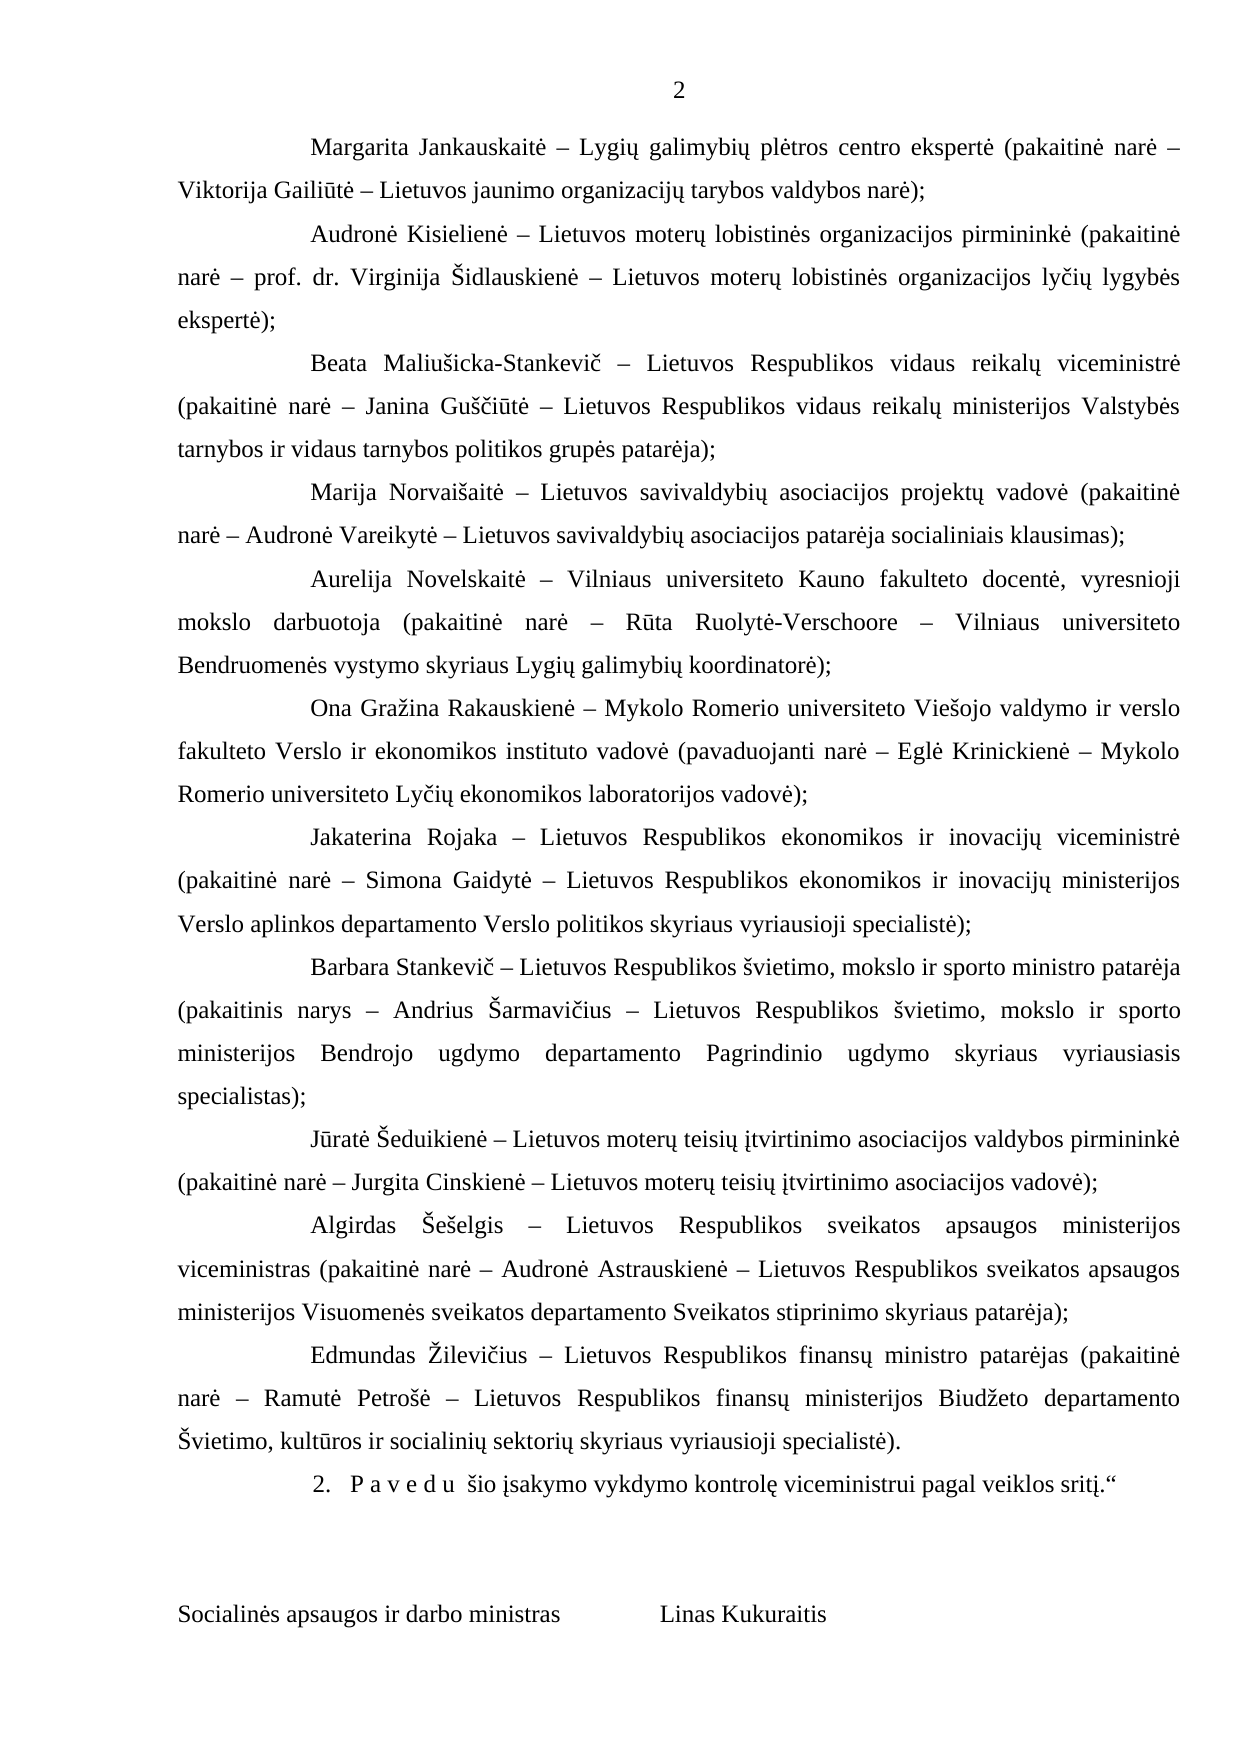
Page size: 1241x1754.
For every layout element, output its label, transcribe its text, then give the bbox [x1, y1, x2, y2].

text Jakaterina Rojaka – Lietuvos Respublikos ekonomikos ir inovacijų viceministrė (pakaitinė narė – Simona Gaidytė – Lietuvos Respublikos ekonomikos ir inovacijų ministerijos Verslo aplinkos departamento Verslo politikos skyriaus vyriausioji specialistė); [177, 822, 1181, 937]
text Barbara Stankevič – Lietuvos Respublikos švietimo, mokslo ir sporto ministro patarėja (pakaitinis narys – Andrius Šarmavičius – Lietuvos Respublikos švietimo, mokslo ir sporto ministerijos Bendrojo ugdymo departamento Pagrindinio ugdymo skyriaus vyriausiasis specialistas); [177, 952, 1181, 1110]
text 2. P a v e d u šio įsakymo vykdymo kontrolę viceministrui pagal veiklos sritį.“ [312, 1469, 1181, 1498]
text Audronė Kisielienė – Lietuvos moterų lobistinės organizacijos pirmininkė (pakaitinė narė – prof. dr. Virginija Šidlauskienė – Lietuvos moterų lobistinės organizacijos lyčių lygybės ekspertė); [177, 219, 1181, 334]
text Edmundas Žilevičius – Lietuvos Respublikos finansų ministro patarėjas (pakaitinė narė – Ramutė Petrošė – Lietuvos Respublikos finansų ministerijos Biudžeto departamento Švietimo, kultūros ir socialinių sektorių skyriaus vyriausioji specialistė). [177, 1340, 1181, 1455]
text Aurelija Novelskaitė – Vilniaus universiteto Kauno fakulteto docentė, vyresnioji mokslo darbuotoja (pakaitinė narė – Rūta Ruolytė-Verschoore – Vilniaus universiteto Bendruomenės vystymo skyriaus Lygių galimybių koordinatorė); [177, 564, 1181, 679]
text Jūratė Šeduikienė – Lietuvos moterų teisių įtvirtinimo asociacijos valdybos pirmininkė (pakaitinė narė – Jurgita Cinskienė – Lietuvos moterų teisių įtvirtinimo asociacijos vadovė); [177, 1124, 1181, 1196]
text Algirdas Šešelgis – Lietuvos Respublikos sveikatos apsaugos ministerijos viceministras (pakaitinė narė – Audronė Astrauskienė – Lietuvos Respublikos sveikatos apsaugos ministerijos Visuomenės sveikatos departamento Sveikatos stiprinimo skyriaus patarėja); [177, 1211, 1181, 1326]
text Beata Maliušicka-Stankevič – Lietuvos Respublikos vidaus reikalų viceministrė (pakaitinė narė – Janina Guščiūtė – Lietuvos Respublikos vidaus reikalų ministerijos Valstybės tarnybos ir vidaus tarnybos politikos grupės patarėja); [177, 348, 1181, 463]
text Marija Norvaišaitė – Lietuvos savivaldybių asociacijos projektų vadovė (pakaitinė narė – Audronė Vareikytė – Lietuvos savivaldybių asociacijos patarėja socialiniais klausimas); [177, 477, 1181, 549]
text Socialinės apsaugos ir darbo ministras Linas Kukuraitis [177, 1599, 1181, 1627]
text Margarita Jankauskaitė – Lygių galimybių plėtros centro ekspertė (pakaitinė narė – Viktorija Gailiūtė – Lietuvos jaunimo organizacijų tarybos valdybos narė); [177, 132, 1181, 204]
text Ona Gražina Rakauskienė – Mykolo Romerio universiteto Viešojo valdymo ir verslo fakulteto Verslo ir ekonomikos instituto vadovė (pavaduojanti narė – Eglė Krinickienė – Mykolo Romerio universiteto Lyčių ekonomikos laboratorijos vadovė); [177, 693, 1181, 808]
